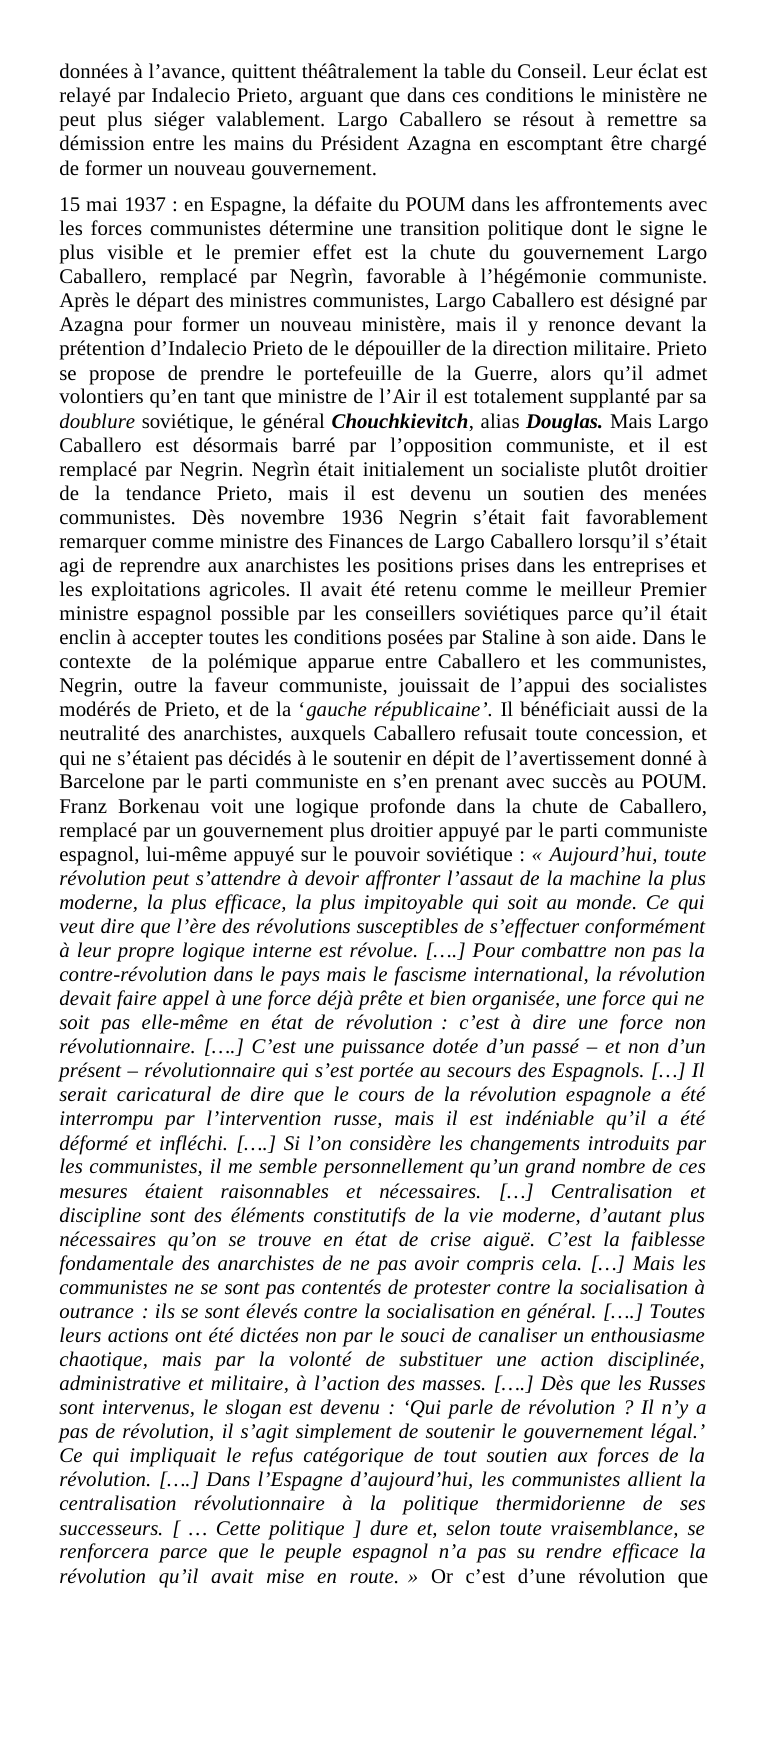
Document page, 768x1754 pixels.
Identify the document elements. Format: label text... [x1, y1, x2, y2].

text données à l’avance, quittent théâtralement la table du Conseil. Leur éclat est relayé par Indalecio Prieto, arguant que dans ces conditions le ministère ne peut plus siéger valablement. Largo Caballero se résout à remettre sa démission entre les mains du Président Azagna en escomptant être chargé de former un nouveau gouvernement. [59, 59, 709, 179]
text 15 mai 1937 : en Espagne, la défaite du POUM dans les affrontements avec les forces communistes détermine une transition politique dont le signe le plus visible et le premier effet est la chute du gouvernement Largo Caballero, remplacé par Negrìn, favorable à l’hégémonie communiste. Après le départ des ministres communistes, Largo Caballero est désigné par Azagna pour former un nouveau ministère, mais il y renonce devant la prétention d’Indalecio Prieto de le dépouiller de la direction militaire. Prieto se propose de prendre le portefeuille de la Guerre, alors qu’il admet volontiers qu’en tant que ministre de l’Air il est totalement supplanté par sa doublure soviétique, le général Chouchkievitch, alias Douglas. Mais Largo Caballero est désormais barré par l’opposition communiste, et il est remplacé par Negrin. Negrìn était initialement un socialiste plutôt droitier de la tendance Prieto, mais il est devenu un soutien des menées communistes. Dès novembre 1936 Negrin s’était fait favorablement remarquer comme ministre des Finances de Largo Caballero lorsqu’il s’était agi de reprendre aux anarchistes les positions prises dans les entreprises et les exploitations agricoles. Il avait été retenu comme le meilleur Premier ministre espagnol possible par les conseillers soviétiques parce qu’il était enclin à accepter toutes les conditions posées par Staline à son aide. Dans le contexte de la polémique apparue entre Caballero et les communistes, Negrin, outre la faveur communiste, jouissait de l’appui des socialistes modérés de Prieto, et de la ‘gauche républicaine’. Il bénéficiait aussi de la neutralité des anarchistes, auxquels Caballero refusait toute concession, et qui ne s’étaient pas décidés à le soutenir en dépit de l’avertissement donné à Barcelone par le parti communiste en s’en prenant avec succès au POUM. Franz Borkenau voit une logique profonde dans la chute de Caballero, remplacé par un gouvernement plus droitier appuyé par le parti communiste espagnol, lui-même appuyé sur le pouvoir soviétique : « Aujourd’hui, toute révolution peut s’attendre à devoir affronter l’assaut de la machine la plus moderne, la plus efficace, la plus impitoyable qui soit au monde. Ce qui veut dire que l’ère des révolutions susceptibles de s’effectuer conformément à leur propre logique interne est révolue. [….] Pour combattre non pas la contre-révolution dans le pays mais le fascisme international, la révolution devait faire appel à une force déjà prête et bien organisée, une force qui ne soit pas elle-même en état de révolution : c’est à dire une force non révolutionnaire. [….] C’est une puissance dotée d’un passé – et non d’un présent – révolutionnaire qui s’est portée au secours des Espagnols. […] Il serait caricatural de dire que le cours de la révolution espagnole a été interrompu par l’intervention russe, mais il est indéniable qu’il a été déformé et infléchi. [….] Si l’on considère les changements introduits par les communistes, il me semble personnellement qu’un grand nombre de ces mesures étaient raisonnables et nécessaires. […] Centralisation et discipline sont des éléments constitutifs de la vie moderne, d’autant plus nécessaires qu’on se trouve en état de crise aiguë. C’est la faiblesse fondamentale des anarchistes de ne pas avoir compris cela. […] Mais les communistes ne se sont pas contentés de protester contre la socialisation à outrance : ils se sont élevés contre la socialisation en général. [….] Toutes leurs actions ont été dictées non par le souci de canaliser un enthousiasme chaotique, mais par la volonté de substituer une action disciplinée, administrative et militaire, à l’action des masses. [….] Dès que les Russes sont intervenus, le slogan est devenu : ‘Qui parle de révolution ? Il n’y a pas de révolution, il s’agit simplement de soutenir le gouvernement légal.’ Ce qui impliquait le refus catégorique de tout soutien aux forces de la révolution. [….] Dans l’Espagne d’aujourd’hui, les communistes allient la centralisation révolutionnaire à la politique thermidorienne de ses successeurs. [ … Cette politique ] dure et, selon toute vraisemblance, se renforcera parce que le peuple espagnol n’a pas su rendre efficace la révolution qu’il avait mise en route. » Or c’est d’une révolution que [59, 192, 709, 1587]
